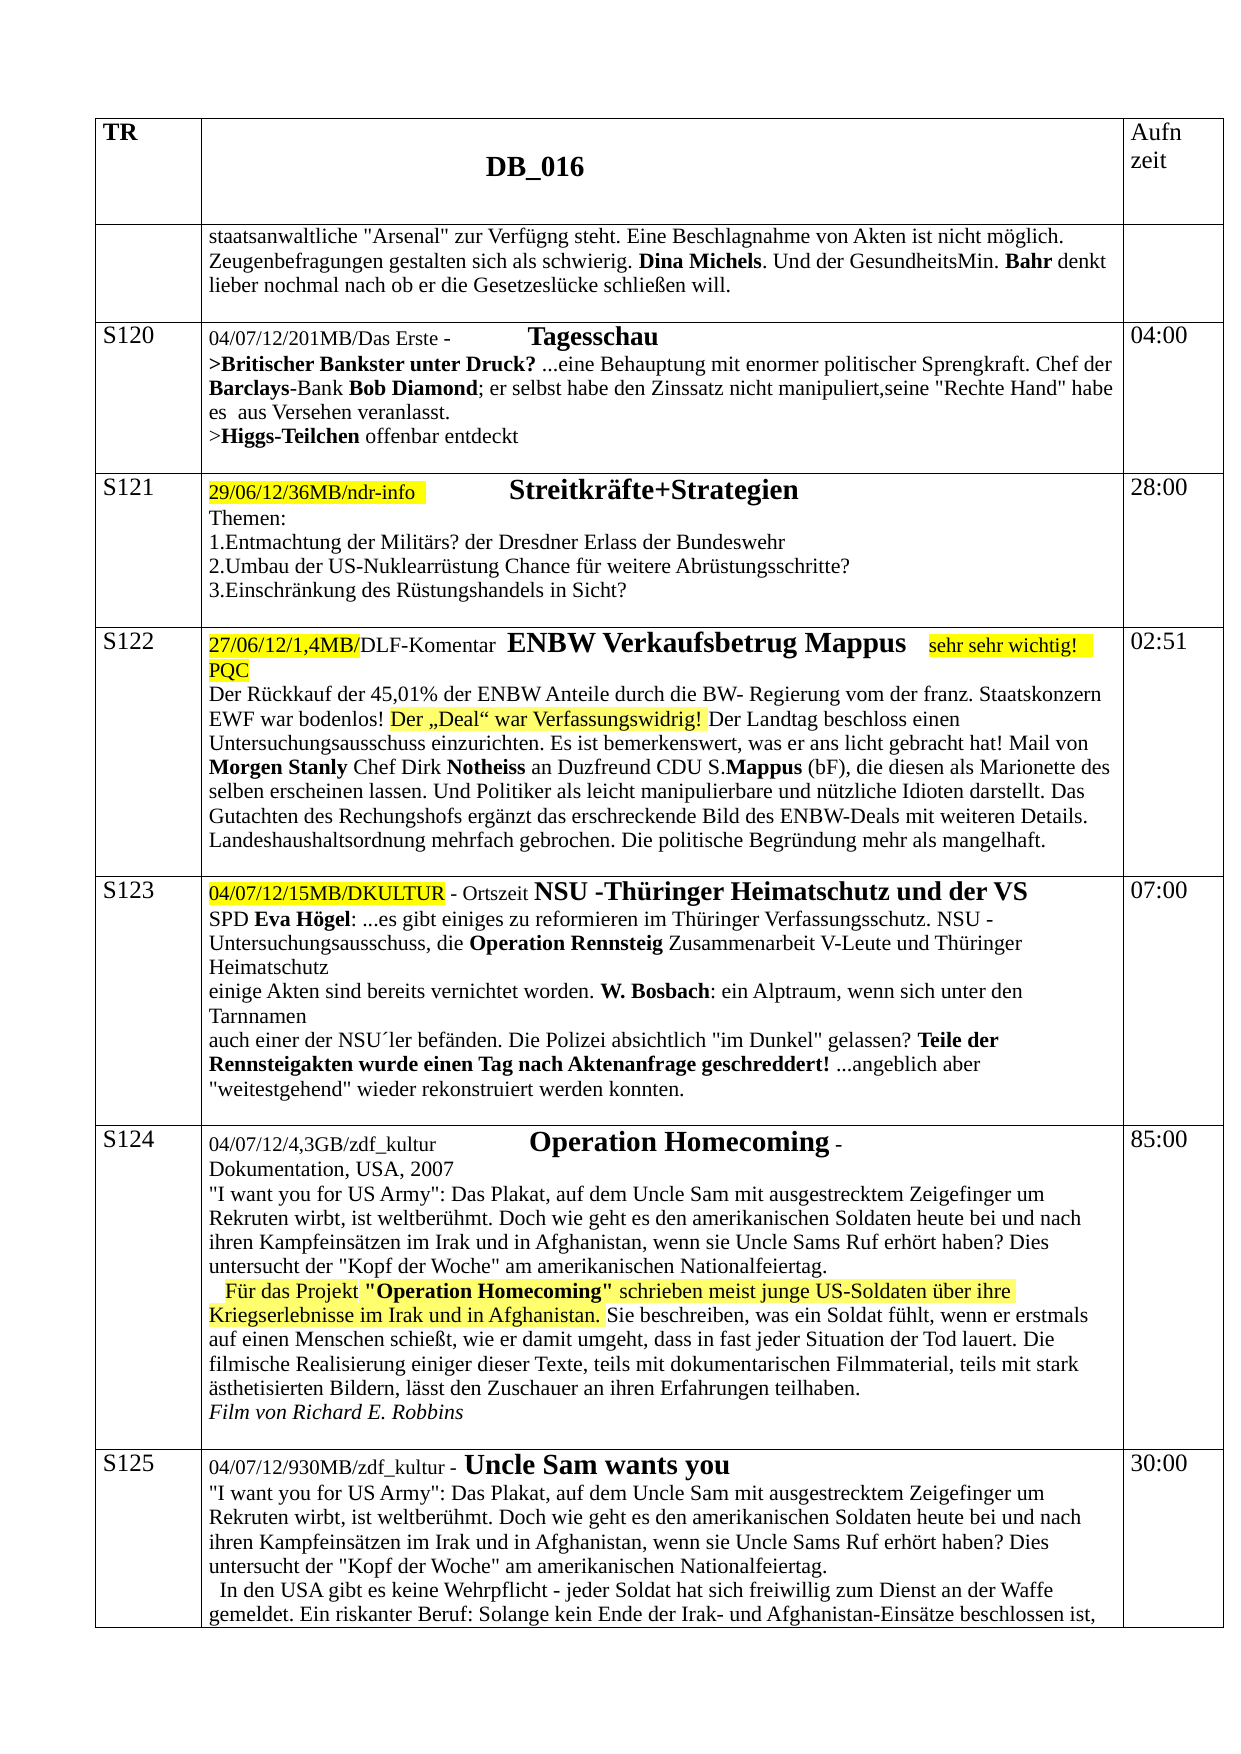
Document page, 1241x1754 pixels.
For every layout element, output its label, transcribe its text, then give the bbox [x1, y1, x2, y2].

table_cell 04/07/12/4,3GB/zdf_kultur Operation Homecoming - Dokumentation, USA, 2007 "I want you for US Army": Das Plakat, auf dem Uncle Sam mit ausgestrecktem Zeigefinger um Rekruten wirbt, ist weltberühmt. Doch wie geht es den amerikanischen Soldaten heute bei und nach ihren Kampfeinsätzen im Irak und in Afghanistan, wenn sie Uncle Sams Ruf erhört haben? Dies untersucht der "Kopf der Woche" am amerikanischen Nationalfeiertag. Für das Projekt "Operation Homecoming" schrieben meist junge US-Soldaten über ihre Kriegserlebnisse im Irak und in Afghanistan. Sie beschreiben, was ein Soldat fühlt, wenn er erstmals auf einen Menschen schießt, wie er damit umgeht, dass in fast jeder Situation der Tod lauert. Die filmische Realisierung einiger dieser Texte, teils mit dokumentarischen Filmmaterial, teils mit stark ästhetisierten Bildern, lässt den Zuschauer an ihren Erfahrungen teilhaben. Film von Richard E. Robbins [202, 1126, 1123, 1449]
table_cell 04/07/12/201MB/Das Erste - Tagesschau >Britischer Bankster unter Druck? ...eine Behauptung mit enormer politischer Sprengkraft. Chef der Barclays-Bank Bob Diamond; er selbst habe den Zinssatz nicht manipuliert,seine "Rechte Hand" habe es aus Versehen veranlasst. >Higgs-Teilchen offenbar entdeckt [202, 323, 1123, 473]
table_cell S124 [96, 1126, 201, 1449]
table_cell 04/07/12/15MB/DKULTUR - Ortszeit NSU -Thüringer Heimatschutz und der VS SPD Eva Högel: ...es gibt einiges zu reformieren im Thüringer Verfassungsschutz. NSU - Untersuchungsausschuss, die Operation Rennsteig Zusammenarbeit V-Leute und Thüringer Heimatschutz einige Akten sind bereits vernichtet worden. W. Bosbach: ein Alptraum, wenn sich unter den Tarnnamen auch einer der NSU´ler befänden. Die Polizei absichtlich "im Dunkel" gelassen? Teile der Rennsteigakten wurde einen Tag nach Aktenanfrage geschreddert! ...angeblich aber "weitestgehend" wieder rekonstruiert werden konnten. [202, 877, 1123, 1125]
table_header DB_016 [202, 119, 1123, 224]
table_cell 85:00 [1124, 1126, 1223, 1449]
table_cell 29/06/12/36MB/ndr-info Streitkräfte+Strategien Themen: 1.Entmachtung der Militärs? der Dresdner Erlass der Bundeswehr 2.Umbau der US-Nuklearrüstung Chance für weitere Abrüstungsschritte? 3.Einschränkung des Rüstungshandels in Sicht? [202, 474, 1123, 627]
table_cell S120 [96, 323, 201, 473]
table_cell 27/06/12/1,4MB/DLF-Komentar ENBW Verkaufsbetrug Mappus sehr sehr wichtig! PQC Der Rückkauf der 45,01% der ENBW Anteile durch die BW- Regierung vom der franz. Staatskonzern EWF war bodenlos! Der „Deal“ war Verfassungswidrig! Der Landtag beschloss einen Untersuchungsausschuss einzurichten. Es ist bemerkenswert, was er ans licht gebracht hat! Mail von Morgen Stanly Chef Dirk Notheiss an Duzfreund CDU S.Mappus (bF), die diesen als Marionette des selben erscheinen lassen. Und Politiker als leicht manipulierbare und nützliche Idioten darstellt. Das Gutachten des Rechungshofs ergänzt das erschreckende Bild des ENBW-Deals mit weiteren Details. Landeshaushaltsordnung mehrfach gebrochen. Die politische Begründung mehr als mangelhaft. [202, 628, 1123, 876]
table_cell 04/07/12/930MB/zdf_kultur - Uncle Sam wants you "I want you for US Army": Das Plakat, auf dem Uncle Sam mit ausgestrecktem Zeigefinger um Rekruten wirbt, ist weltberühmt. Doch wie geht es den amerikanischen Soldaten heute bei und nach ihren Kampfeinsätzen im Irak und in Afghanistan, wenn sie Uncle Sams Ruf erhört haben? Dies untersucht der "Kopf der Woche" am amerikanischen Nationalfeiertag. In den USA gibt es keine Wehrpflicht - jeder Soldat hat sich freiwillig zum Dienst an der Waffe gemeldet. Ein riskanter Beruf: Solange kein Ende der Irak- und Afghanistan-Einsätze beschlossen ist, [202, 1450, 1123, 1627]
table_header Aufn zeit [1124, 119, 1223, 224]
table_cell S125 [96, 1450, 201, 1627]
table_cell S121 [96, 474, 201, 627]
table_header TR [96, 119, 201, 224]
table_cell 07:00 [1124, 877, 1223, 1125]
table_cell [96, 225, 201, 322]
table_cell 30:00 [1124, 1450, 1223, 1627]
table_cell 04:00 [1124, 323, 1223, 473]
table_cell staatsanwaltliche "Arsenal" zur Verfügng steht. Eine Beschlagnahme von Akten ist nicht möglich. Zeugenbefragungen gestalten sich als schwierig. Dina Michels. Und der GesundheitsMin. Bahr denkt lieber nochmal nach ob er die Gesetzeslücke schließen will. [202, 225, 1123, 322]
table_cell S122 [96, 628, 201, 876]
table_cell 28:00 [1124, 474, 1223, 627]
table_cell [1124, 225, 1223, 322]
table_cell S123 [96, 877, 201, 1125]
table_cell 02:51 [1124, 628, 1223, 876]
